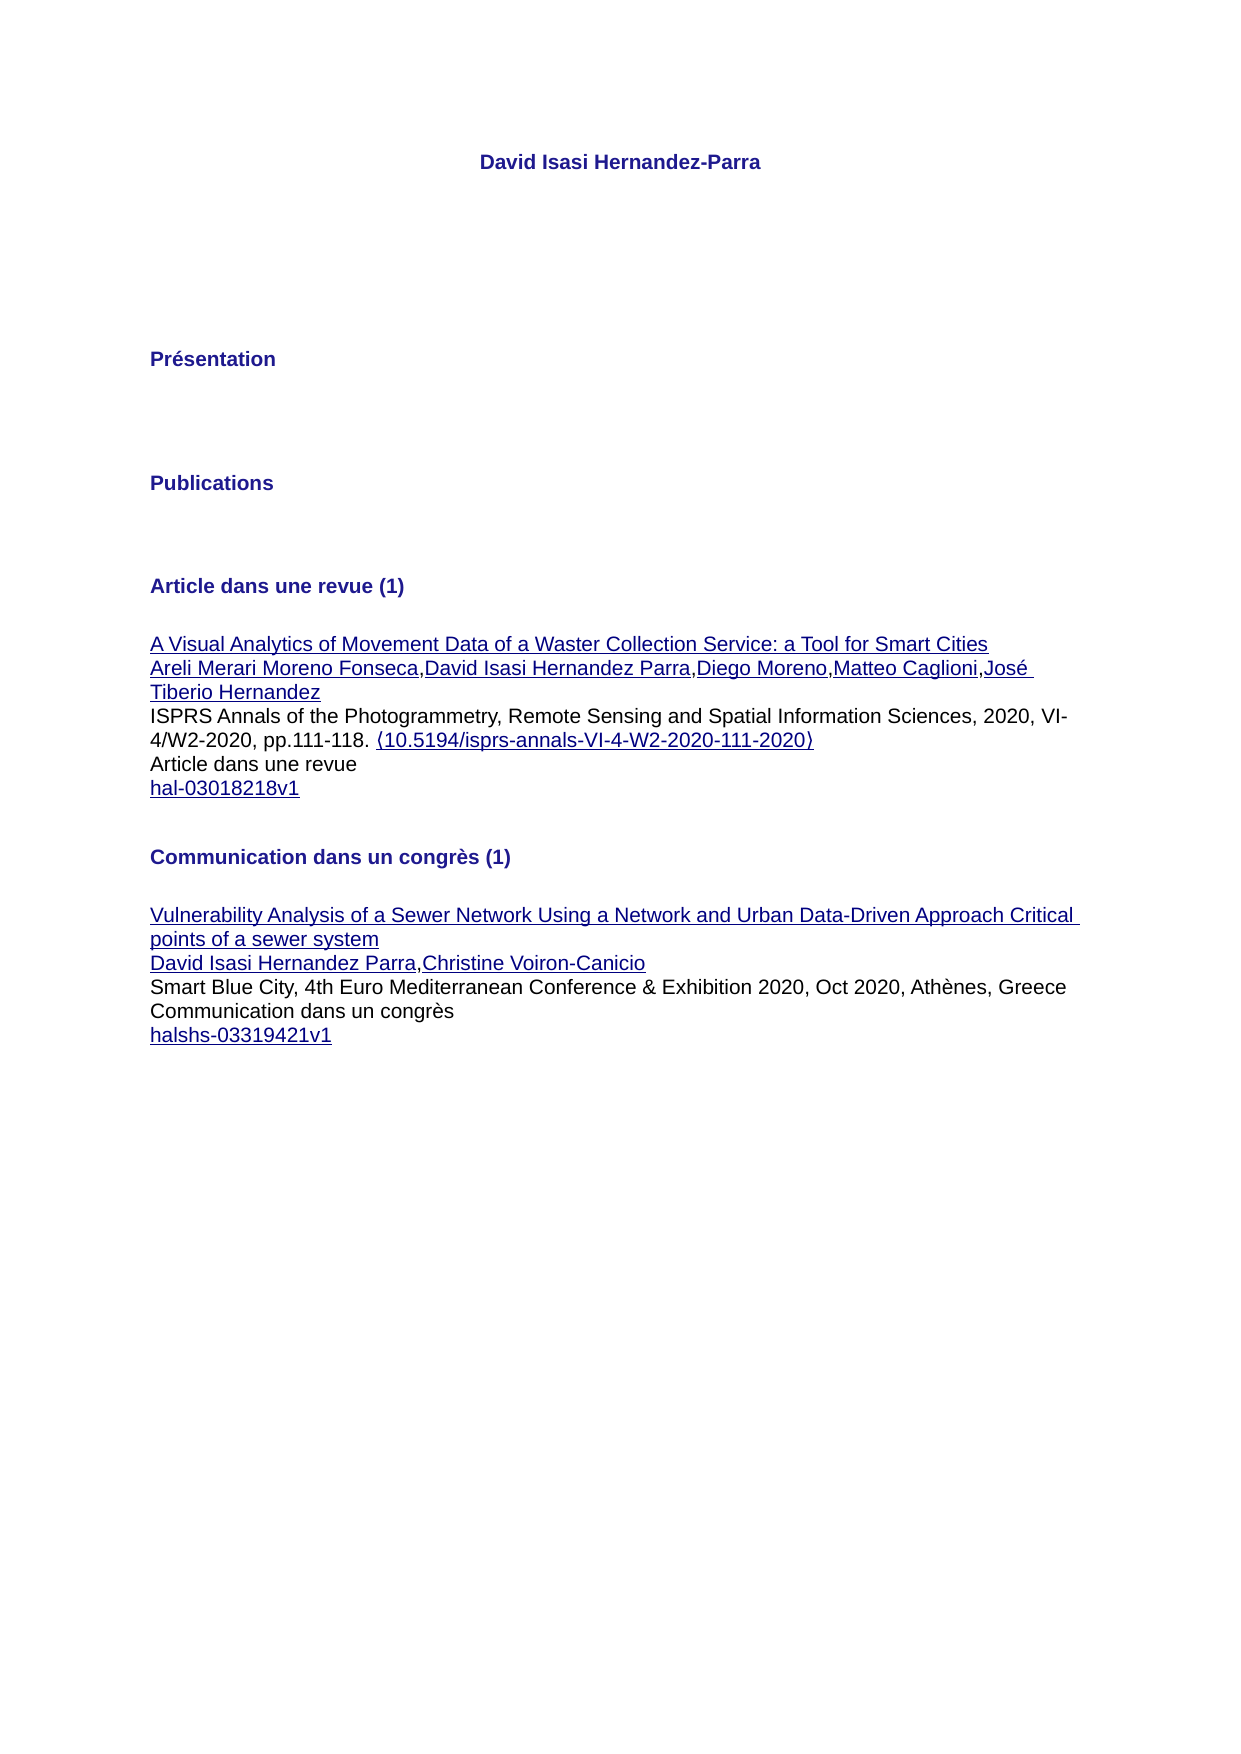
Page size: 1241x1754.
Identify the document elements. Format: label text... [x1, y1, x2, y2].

subtitle David Isasi Hernandez-Parra [150, 150, 1090, 174]
subtitle Publications [150, 471, 1090, 495]
table_header Vulnerability Analysis of a Sewer Network Using a Network and Urban Data-Driven Approach Critical points of a sewer system David Isasi Hernandez Parra,Christine Voiron-Canicio Smart Blue City, 4th Euro Mediterranean Conference & Exhibition 2020, Oct 2020, Athènes, Greece Communication dans un congrès halshs-03319421v1 [150, 903, 1090, 1047]
table_header A Visual Analytics of Movement Data of a Waster Collection Service: a Tool for Smart Cities Areli Merari Moreno Fonseca,David Isasi Hernandez Parra,Diego Moreno,Matteo Caglioni,José Tiberio Hernandez ISPRS Annals of the Photogrammetry, Remote Sensing and Spatial Information Sciences, 2020, VI-4/W2-2020, pp.111-118. ⟨10.5194/isprs-annals-VI-4-W2-2020-111-2020⟩ Article dans une revue hal-03018218v1 [150, 632, 1090, 800]
subtitle Article dans une revue (1) [150, 574, 1090, 598]
subtitle Communication dans un congrès (1) [150, 845, 1090, 869]
subtitle Présentation [150, 347, 1090, 371]
